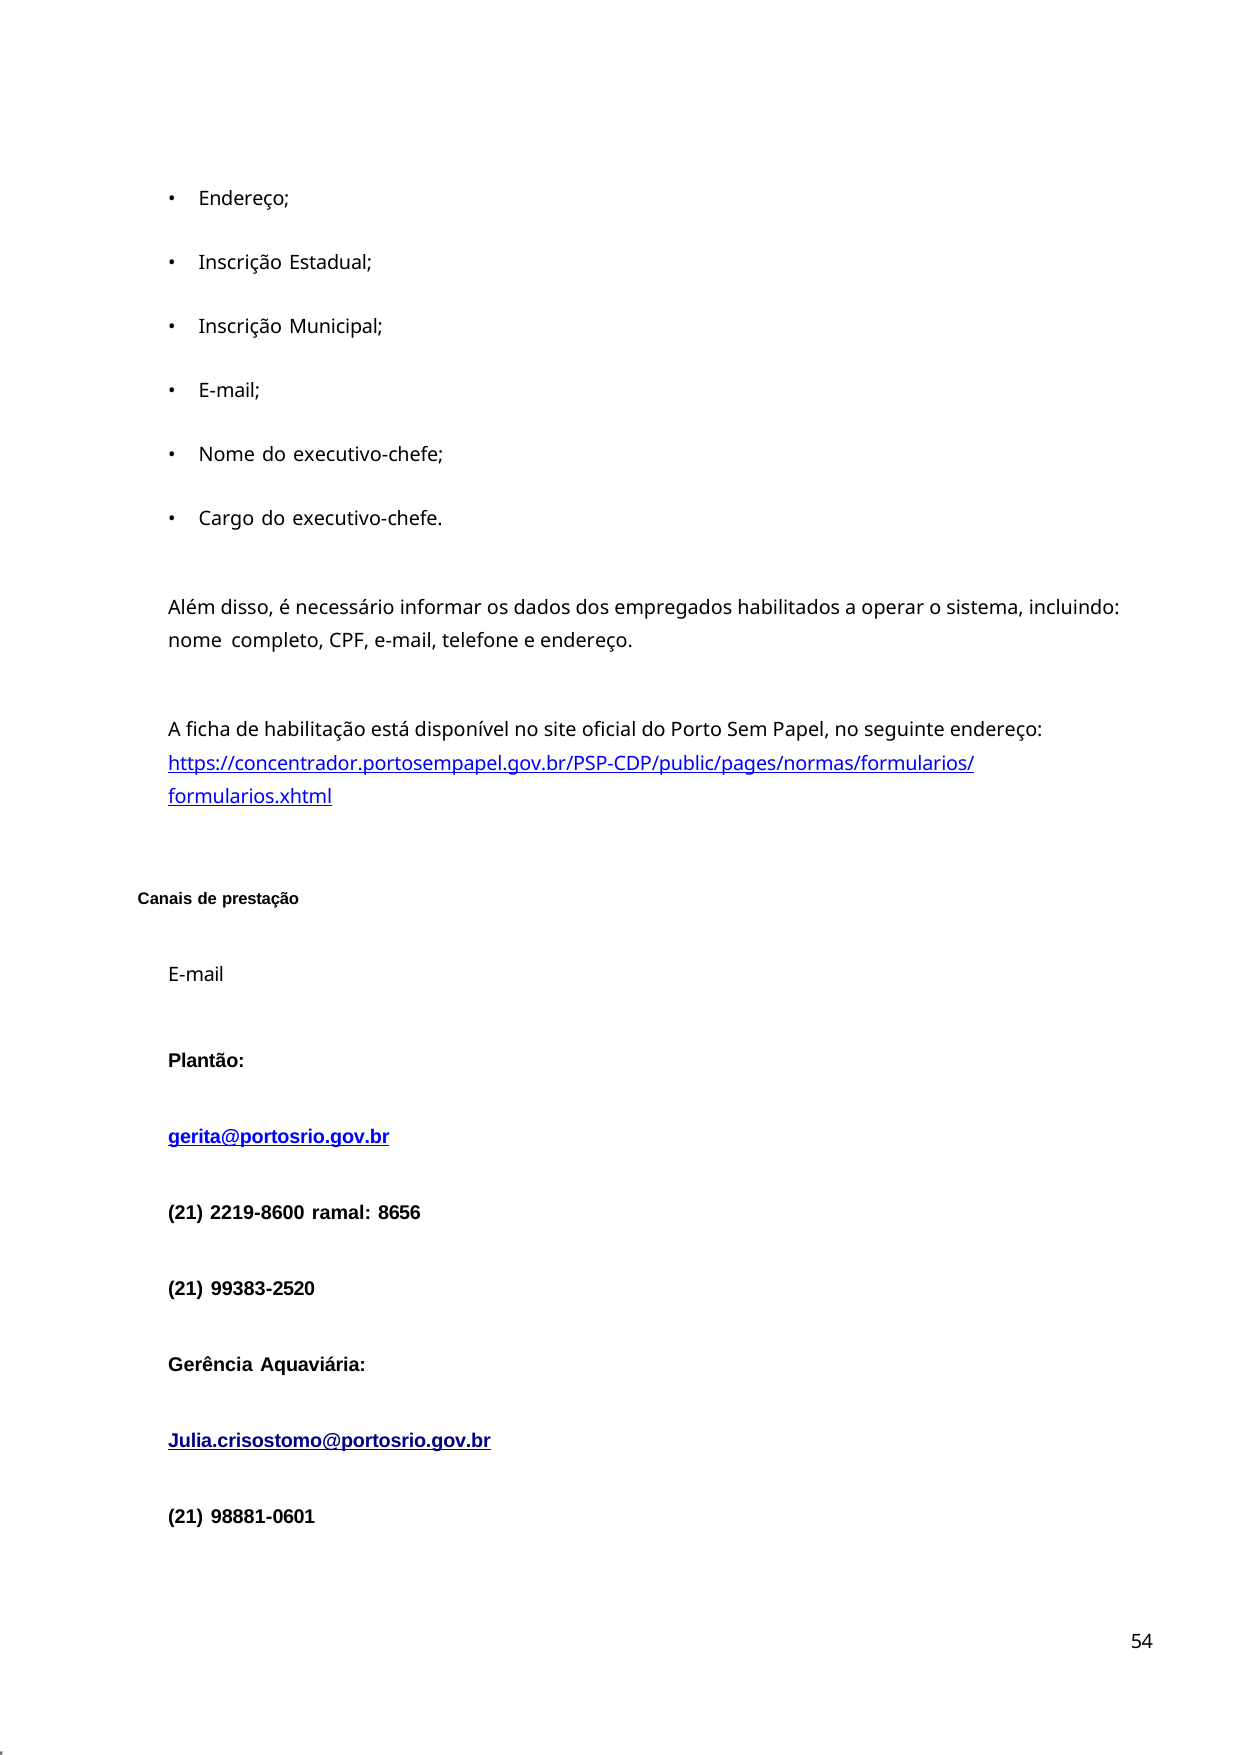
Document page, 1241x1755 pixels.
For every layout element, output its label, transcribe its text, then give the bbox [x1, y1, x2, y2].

text (21) 99383-2520 [168, 1277, 1241, 1300]
text (21) 98881-0601 [168, 1505, 1241, 1527]
list Endereço; [168, 184, 1241, 211]
text (21) 2219-8600 ramal: 8656 [168, 1201, 1241, 1224]
list E-mail; [168, 376, 1241, 403]
list Inscrição Municipal; [168, 312, 1241, 339]
text A ficha de habilitação está disponível no site oficial do Porto Sem Papel, no seguinte endereço: https://concentrador.portosempapel.gov.br/PSP-CDP/public/pages/normas/formularios/formularios.xhtml [168, 716, 1106, 809]
list Cargo do executivo-chefe. [168, 504, 1241, 532]
list Nome do executivo-chefe; [168, 440, 1241, 467]
text gerita@portosrio.gov.br [168, 1125, 1241, 1148]
list Inscrição Estadual; [168, 248, 1241, 275]
text E-mail [168, 961, 1241, 988]
text Gerência Aquaviária: [168, 1353, 1241, 1376]
text Plantão: [168, 1049, 1241, 1072]
text Julia.crisostomo@portosrio.gov.br [168, 1429, 1241, 1452]
text Canais de prestação [137, 888, 1241, 908]
text Além disso, é necessário informar os dados dos empregados habilitados a operar o sistema, incluindo: nome completo, CPF, e-mail, telefone e endereço. [168, 593, 1146, 653]
